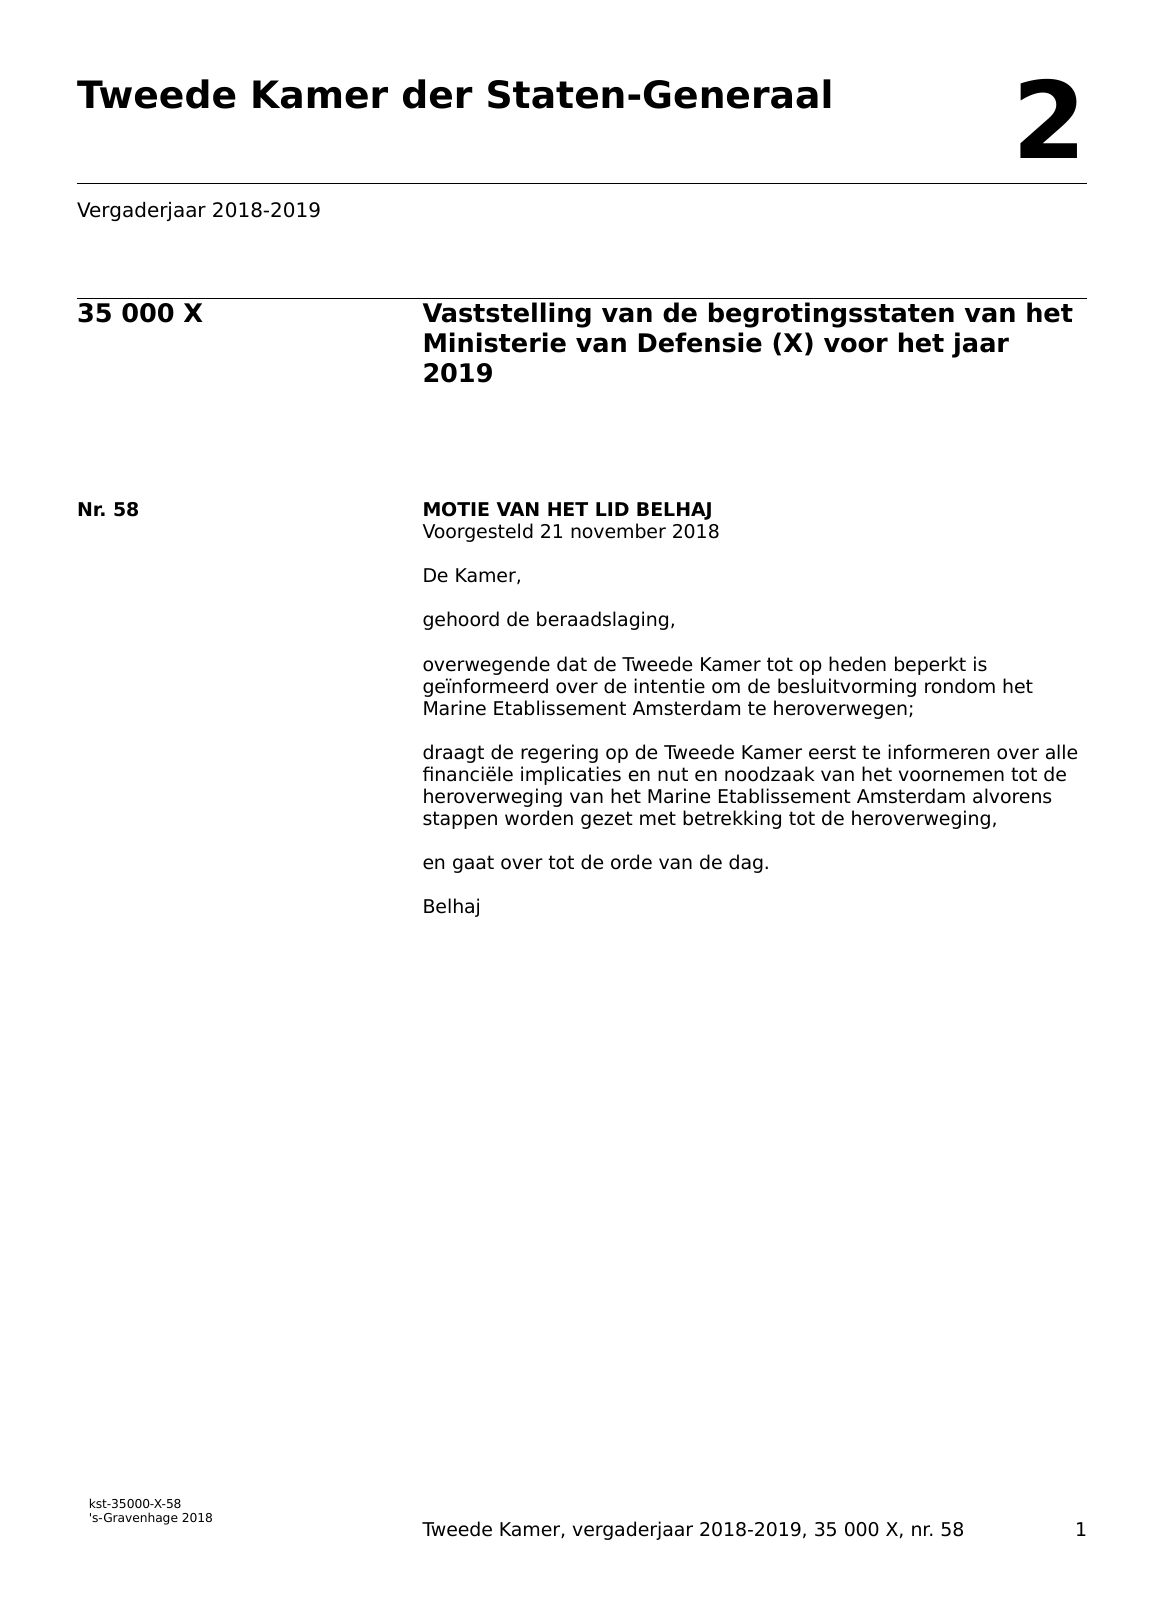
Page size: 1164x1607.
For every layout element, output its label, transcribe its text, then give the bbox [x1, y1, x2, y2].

text Belhaj [422, 896, 1087, 918]
text kst-35000-X-58 [88, 1497, 323, 1511]
subtitle 35 000 X Vaststelling van de begrotingsstaten van het Ministerie van Defensie (X) voor het jaar 2019 [77, 299, 1087, 388]
text gehoord de beraadslaging, [422, 609, 1087, 631]
table_header Tweede Kamer der Staten-Generaal [77, 59, 886, 183]
text draagt de regering op de Tweede Kamer eerst te informeren over alle financiële implicaties en nut en noodzaak van het voornemen tot de heroverweging van het Marine Etablissement Amsterdam alvorens stappen worden gezet met betrekking tot de heroverweging, [422, 742, 1087, 829]
text Voorgesteld 21 november 2018 [422, 521, 1087, 543]
text De Kamer, [422, 565, 1087, 587]
table_cell Vergaderjaar 2018-2019 [77, 184, 1087, 298]
table_header 2 [886, 59, 1087, 183]
text en gaat over tot de orde van de dag. [422, 852, 1087, 874]
subtitle Nr. 58 MOTIE VAN HET LID BELHAJ [77, 499, 1087, 521]
text overwegende dat de Tweede Kamer tot op heden beperkt is geïnformeerd over de intentie om de besluitvorming rondom het Marine Etablissement Amsterdam te heroverwegen; [422, 653, 1087, 719]
text 's-Gravenhage 2018 [88, 1511, 323, 1525]
